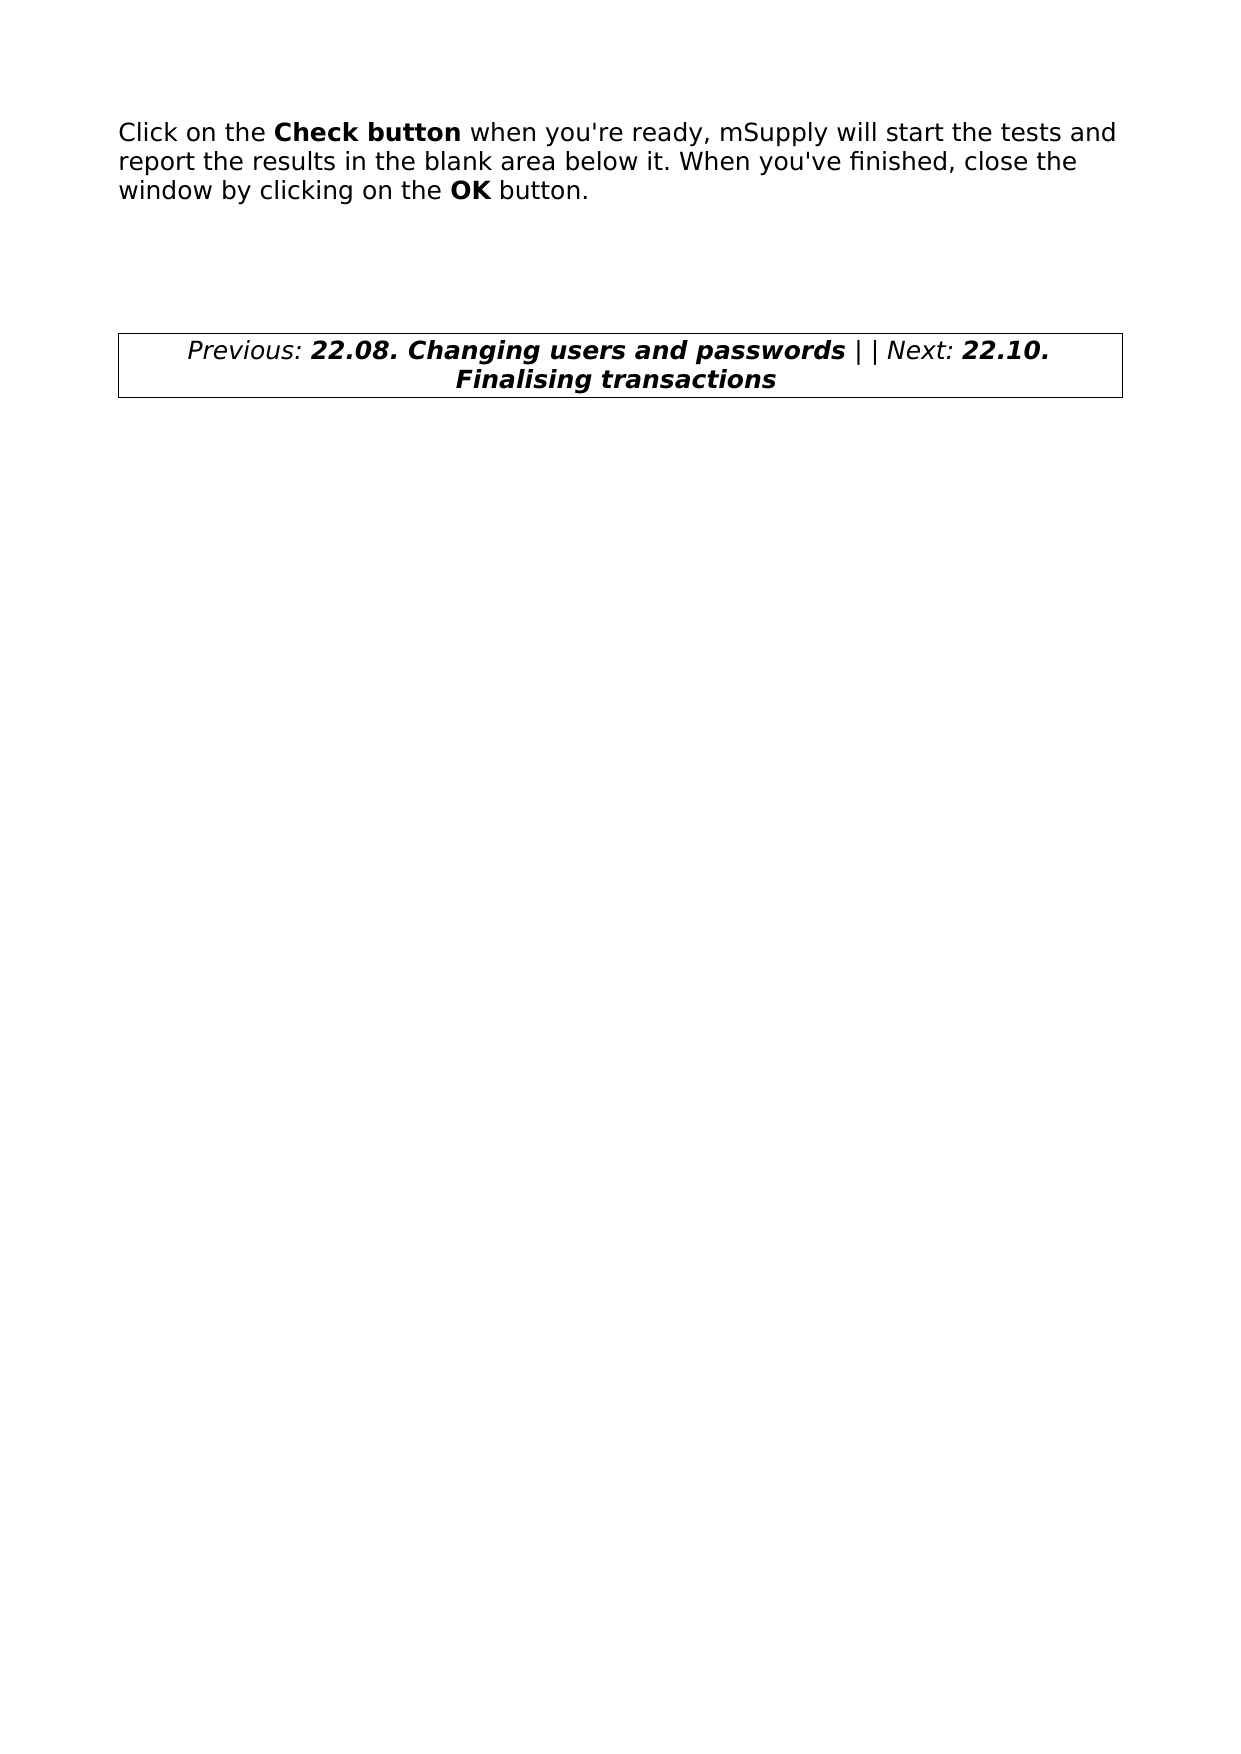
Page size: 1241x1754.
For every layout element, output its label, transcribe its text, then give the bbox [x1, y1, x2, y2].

text Click on the Check button when you're ready, mSupply will start the tests and report the results in the blank area below it. When you've finished, close the window by clicking on the OK button. [118, 118, 1122, 206]
table_header Previous: 22.08. Changing users and passwords | | Next: 22.10. Finalising transactions [119, 334, 1122, 397]
